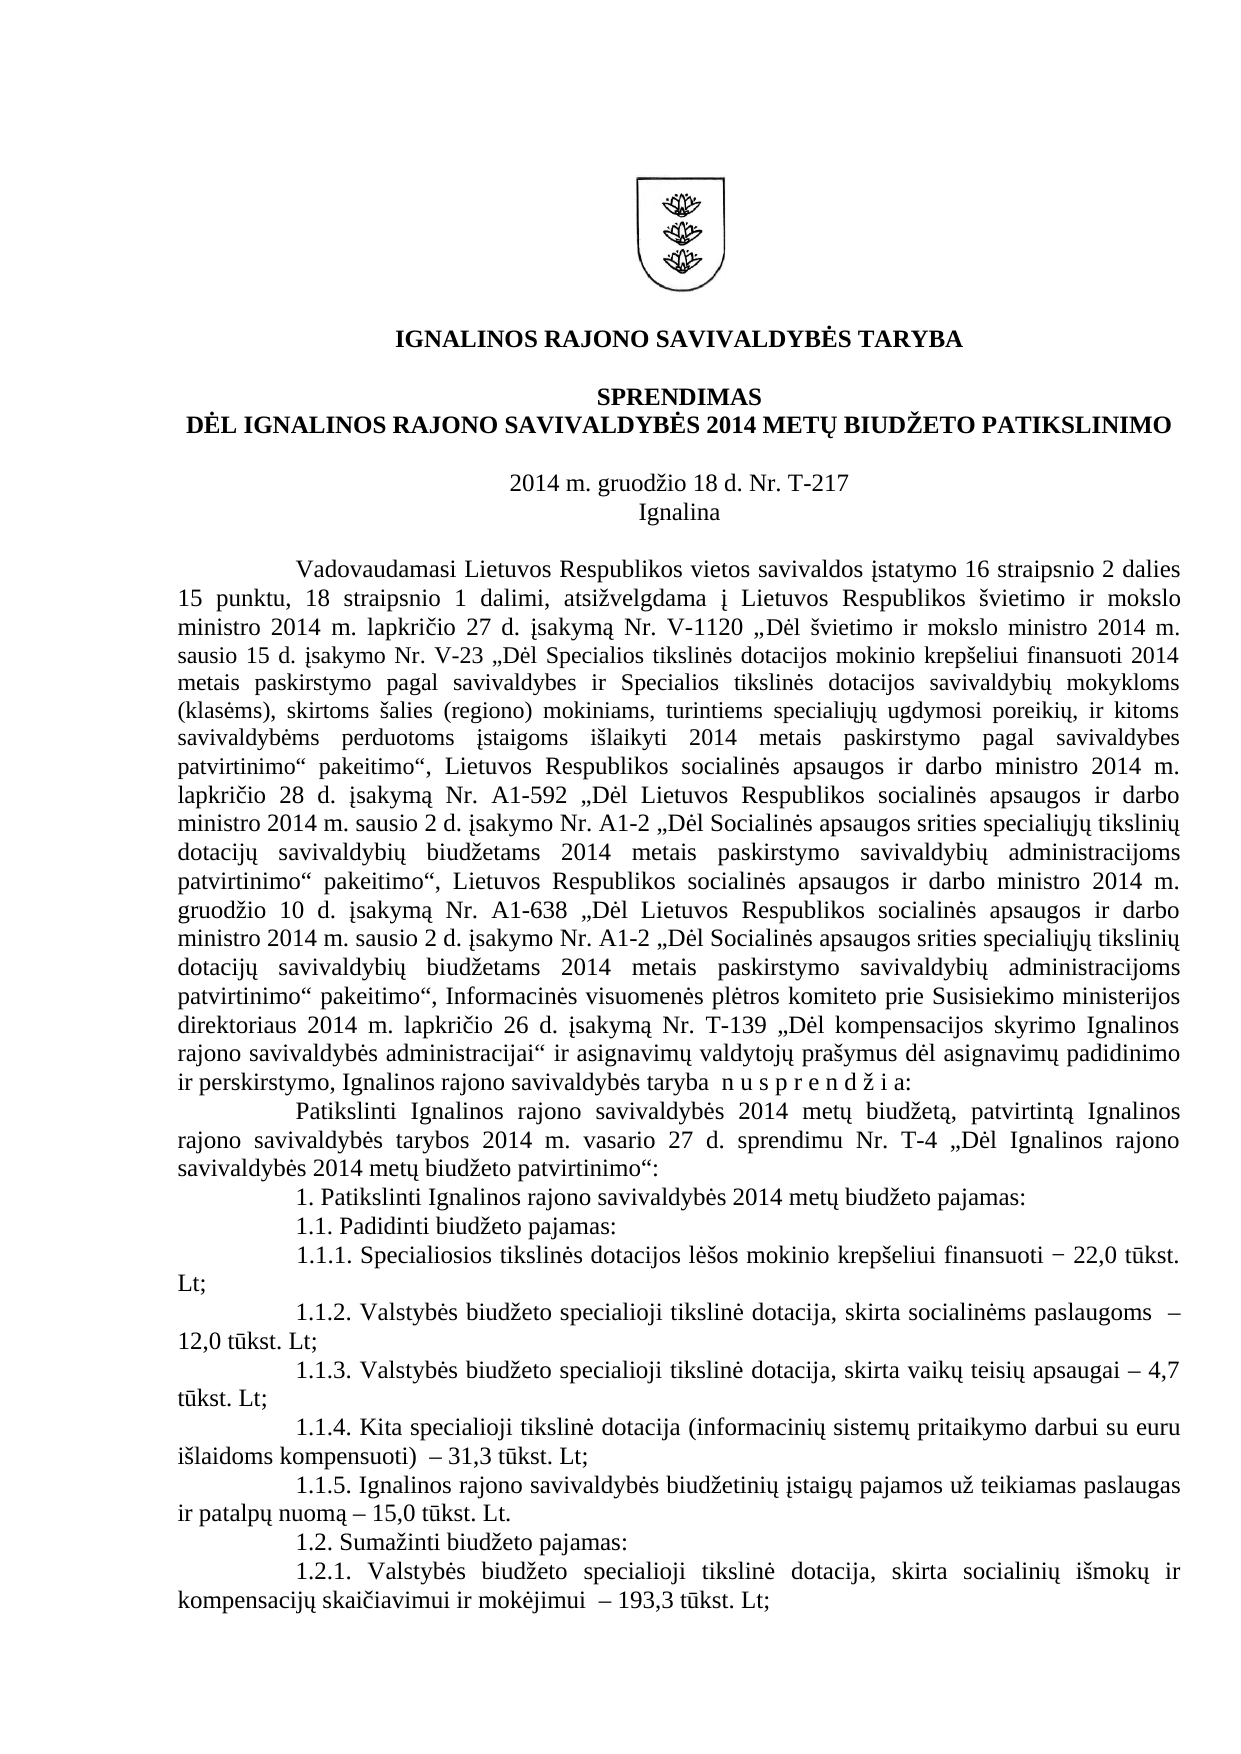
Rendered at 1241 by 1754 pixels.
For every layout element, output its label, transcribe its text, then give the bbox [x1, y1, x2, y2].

text Vadovaudamasi Lietuvos Respublikos vietos savivaldos įstatymo 16 straipsnio 2 dalies 15 punktu, 18 straipsnio 1 dalimi, atsižvelgdama į Lietuvos Respublikos švietimo ir mokslo ministro 2014 m. lapkričio 27 d. įsakymą Nr. V-1120 „Dėl švietimo ir mokslo ministro 2014 m. sausio 15 d. įsakymo Nr. V-23 „Dėl Specialios tikslinės dotacijos mokinio krepšeliui finansuoti 2014 metais paskirstymo pagal savivaldybes ir Specialios tikslinės dotacijos savivaldybių mokykloms (klasėms), skirtoms šalies (regiono) mokiniams, turintiems specialiųjų ugdymosi poreikių, ir kitoms savivaldybėms perduotoms įstaigoms išlaikyti 2014 metais paskirstymo pagal savivaldybes patvirtinimo“ pakeitimo“, Lietuvos Respublikos socialinės apsaugos ir darbo ministro 2014 m. lapkričio 28 d. įsakymą Nr. A1-592 „Dėl Lietuvos Respublikos socialinės apsaugos ir darbo ministro 2014 m. sausio 2 d. įsakymo Nr. A1-2 „Dėl Socialinės apsaugos srities specialiųjų tikslinių dotacijų savivaldybių biudžetams 2014 metais paskirstymo savivaldybių administracijoms patvirtinimo“ pakeitimo“, Lietuvos Respublikos socialinės apsaugos ir darbo ministro 2014 m. gruodžio 10 d. įsakymą Nr. A1-638 „Dėl Lietuvos Respublikos socialinės apsaugos ir darbo ministro 2014 m. sausio 2 d. įsakymo Nr. A1-2 „Dėl Socialinės apsaugos srities specialiųjų tikslinių dotacijų savivaldybių biudžetams 2014 metais paskirstymo savivaldybių administracijoms patvirtinimo“ pakeitimo“, Informacinės visuomenės plėtros komiteto prie Susisiekimo ministerijos direktoriaus 2014 m. lapkričio 26 d. įsakymą Nr. T-139 „Dėl kompensacijos skyrimo Ignalinos rajono savivaldybės administracijai“ ir asignavimų valdytojų prašymus dėl asignavimų padidinimo ir perskirstymo, Ignalinos rajono savivaldybės taryba n u s p r e n d ž i a: [177, 554, 1181, 1096]
text DĖL IGNALINOS RAJONO SAVIVALDYBĖS 2014 METŲ BIUDŽETO PATIKSLINIMO [177, 411, 1181, 439]
text 1.1.3. Valstybės biudžeto specialioji tikslinė dotacija, skirta vaikų teisių apsaugai – 4,7 tūkst. Lt; [177, 1355, 1181, 1412]
text 1.2. Sumažinti biudžeto pajamas: [177, 1527, 1181, 1556]
text 1.2.1. Valstybės biudžeto specialioji tikslinė dotacija, skirta socialinių išmokų ir kompensacijų skaičiavimui ir mokėjimui – 193,3 tūkst. Lt; [177, 1556, 1181, 1613]
text IGNALINOS RAJONO SAVIVALDYBĖS TARYBA [177, 324, 1181, 353]
text 1. Patikslinti Ignalinos rajono savivaldybės 2014 metų biudžeto pajamas: [177, 1182, 1181, 1211]
text 1.1.4. Kita specialioji tikslinė dotacija (informacinių sistemų pritaikymo darbui su euru išlaidoms kompensuoti) – 31,3 tūkst. Lt; [177, 1412, 1181, 1470]
text Patikslinti Ignalinos rajono savivaldybės 2014 metų biudžetą, patvirtintą Ignalinos rajono savivaldybės tarybos 2014 m. vasario 27 d. sprendimu Nr. T-4 „Dėl Ignalinos rajono savivaldybės 2014 metų biudžeto patvirtinimo“: [177, 1096, 1181, 1182]
text 1.1.2. Valstybės biudžeto specialioji tikslinė dotacija, skirta socialinėms paslaugoms – 12,0 tūkst. Lt; [177, 1297, 1181, 1355]
text Ignalina [177, 497, 1181, 526]
text 1.1.1. Specialiosios tikslinės dotacijos lėšos mokinio krepšeliui finansuoti − 22,0 tūkst. Lt; [177, 1240, 1181, 1297]
text 2014 m. gruodžio 18 d. Nr. T-217 [177, 468, 1181, 497]
text 1.1.5. Ignalinos rajono savivaldybės biudžetinių įstaigų pajamos už teikiamas paslaugas ir patalpų nuomą – 15,0 tūkst. Lt. [177, 1470, 1181, 1527]
text SPRENDIMAS [177, 382, 1181, 411]
text 1.1. Padidinti biudžeto pajamas: [177, 1211, 1181, 1240]
